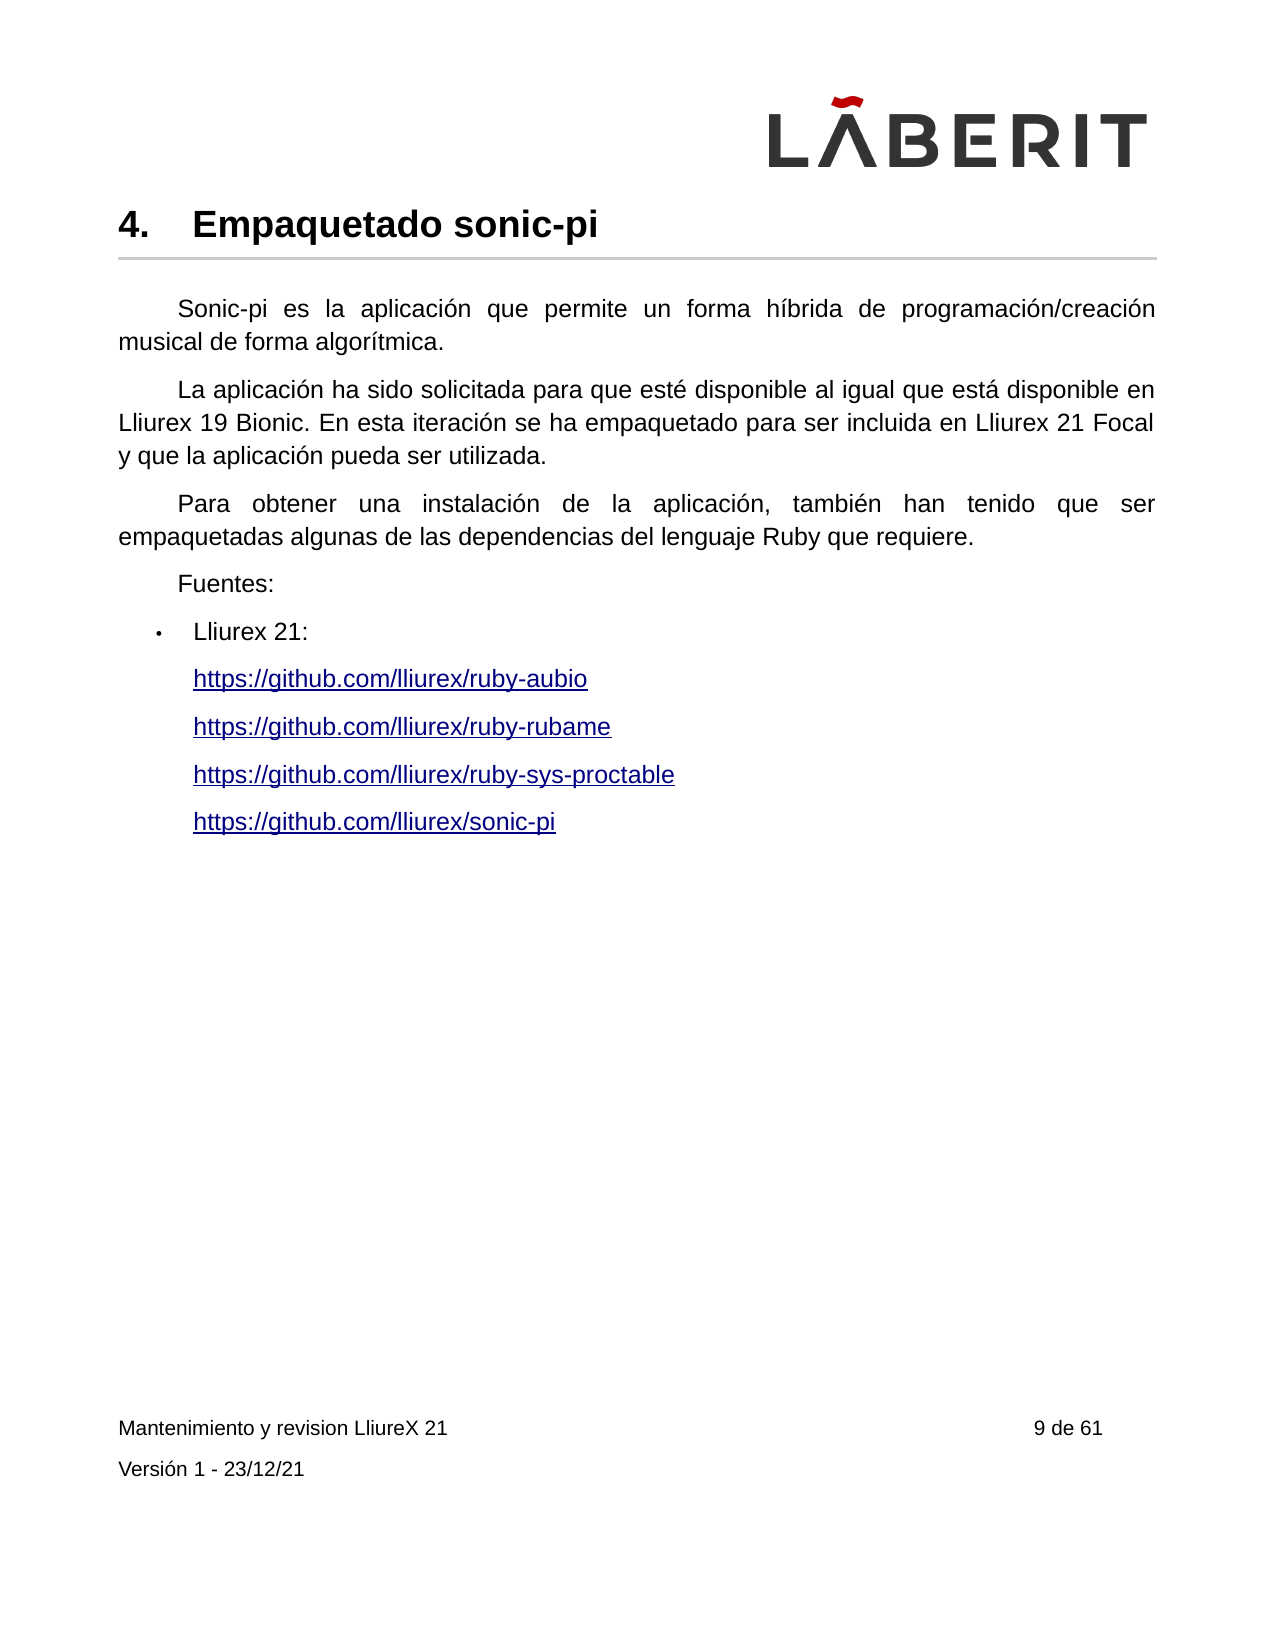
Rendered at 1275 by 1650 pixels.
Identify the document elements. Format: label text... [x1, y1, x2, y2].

text Fuentes: [118, 569, 1157, 598]
text Sonic-pi es la aplicación que permite un forma híbrida de programación/creación musical de forma algorítmica. [118, 294, 1157, 356]
list Lliurex 21: [156, 617, 1157, 646]
text La aplicación ha sido solicitada para que esté disponible al igual que está disponible en Lliurex 19 Bionic. En esta iteración se ha empaquetado para ser incluida en Lliurex 21 Focal y que la aplicación pueda ser utilizada. [118, 375, 1157, 470]
list https://github.com/lliurex/ruby-aubio [156, 664, 1157, 693]
picture [769, 96, 1147, 167]
list https://github.com/lliurex/sonic-pi [156, 807, 1157, 836]
list https://github.com/lliurex/ruby-sys-proctable [156, 760, 1157, 788]
subtitle Empaquetado sonic-pi [118, 202, 1157, 257]
text Para obtener una instalación de la aplicación, también han tenido que ser empaquetadas algunas de las dependencias del lenguaje Ruby que requiere. [118, 489, 1157, 550]
list https://github.com/lliurex/ruby-rubame [156, 712, 1157, 741]
